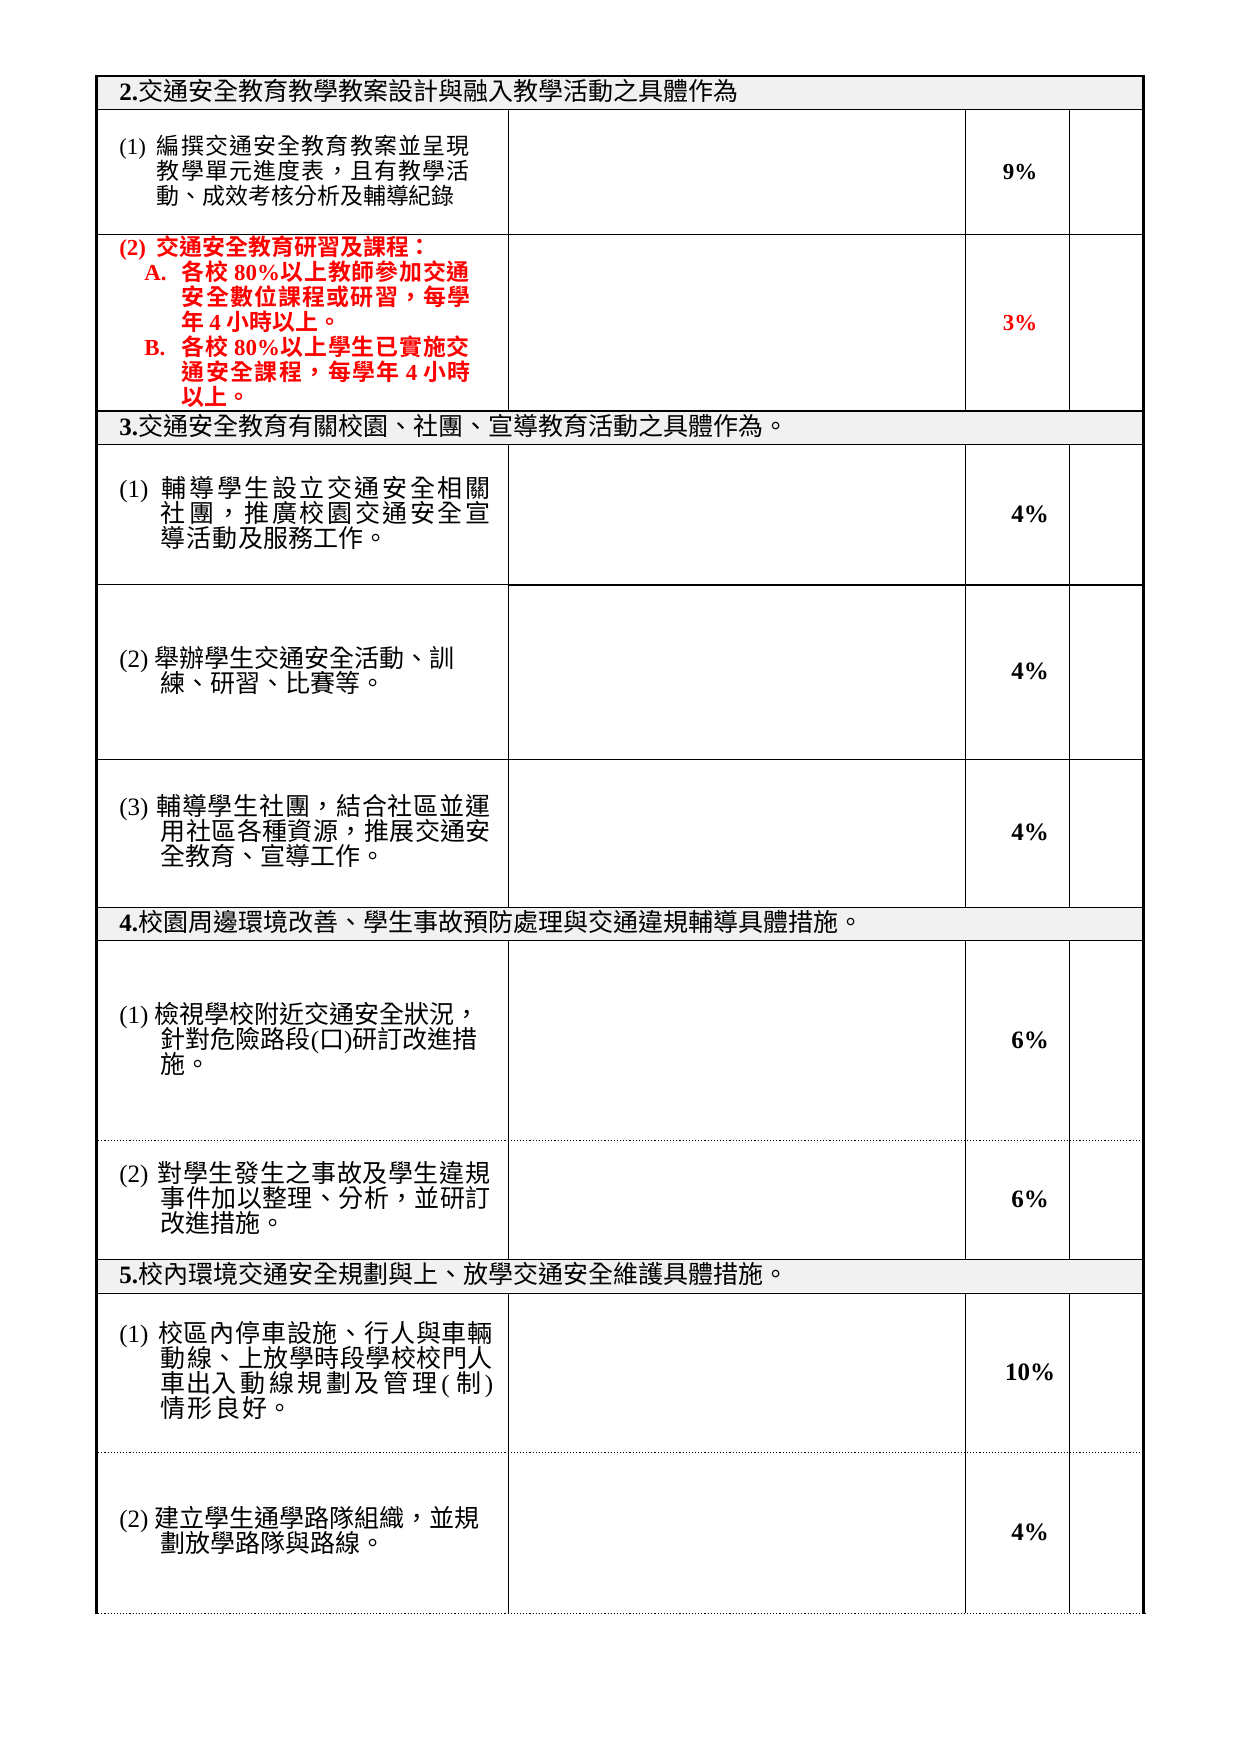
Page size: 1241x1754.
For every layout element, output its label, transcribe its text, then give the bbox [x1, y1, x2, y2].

table_cell [1070, 110, 1142, 234]
table_cell [509, 235, 965, 410]
table_cell [509, 1140, 965, 1259]
table_cell 4% [966, 760, 1069, 907]
table_cell [1070, 1294, 1142, 1452]
table_cell (2) 對學生發生之事故及學生違規事件加以整理、分析，並研訂改進措施。 [98, 1140, 508, 1259]
table_cell (3) 輔導學生社團，結合社區並運用社區各種資源，推展交通安全教育、宣導工作。 [98, 760, 508, 907]
table_cell [509, 110, 965, 234]
table_cell [1070, 445, 1142, 584]
table_cell [1070, 941, 1142, 1140]
table_cell 4% [966, 1452, 1069, 1613]
table_cell [1070, 760, 1142, 907]
table_cell [1070, 586, 1142, 758]
table_cell [509, 941, 965, 1140]
table_cell (1) 輔導學生設立交通安全相關社團，推廣校園交通安全宣導活動及服務工作。 [98, 445, 508, 584]
table_cell 編撰交通安全教育教案並呈現教學單元進度表，且有教學活動、成效考核分析及輔導紀錄 [98, 110, 508, 234]
table_cell 5.校內環境交通安全規劃與上、放學交通安全維護具體措施。 [98, 1260, 1142, 1292]
table_cell (1) 校區內停車設施、行人與車輛動線、上放學時段學校校門人車出入動線規劃及管理( 制) 情形良好。 [98, 1294, 508, 1452]
table_cell 4% [966, 586, 1069, 758]
table_cell (2) 建立學生通學路隊組織，並規劃放學路隊與路線。 [98, 1452, 508, 1613]
table_cell 3% [966, 235, 1069, 410]
table_cell [509, 445, 965, 584]
table_cell 3.交通安全教育有關校園、社團、宣導教育活動之具體作為。 [98, 412, 1142, 444]
table_cell 4% [966, 445, 1069, 584]
table_cell 10% [966, 1294, 1069, 1452]
table_cell [1070, 1140, 1142, 1259]
table_cell [509, 1294, 965, 1452]
table_cell 4.校園周邊環境改善、學生事故預防處理與交通違規輔導具體措施。 [98, 908, 1142, 940]
table_cell 6% [966, 1140, 1069, 1259]
table_cell [1070, 235, 1142, 410]
table_cell [1070, 1452, 1142, 1613]
table_cell (1) 檢視學校附近交通安全狀況，針對危險路段(口)研訂改進措施。 [98, 941, 508, 1140]
table_cell [509, 586, 965, 758]
table_cell [509, 760, 965, 907]
table_cell (2) 舉辦學生交通安全活動、訓練、研習、比賽等。 [98, 585, 508, 758]
table_cell 9% [966, 110, 1069, 234]
table_cell [509, 1452, 965, 1613]
table_cell 6% [966, 941, 1069, 1140]
table_cell 交通安全教育研習及課程： 各校80%以上教師參加交通安全數位課程或研習，每學年4 小時以上。 各校80%以上學生已實施交通安全課程，每學年4小時以上。 [98, 235, 508, 410]
table_header 2.交通安全教育教學教案設計與融入教學活動之具體作為 [98, 77, 1142, 109]
